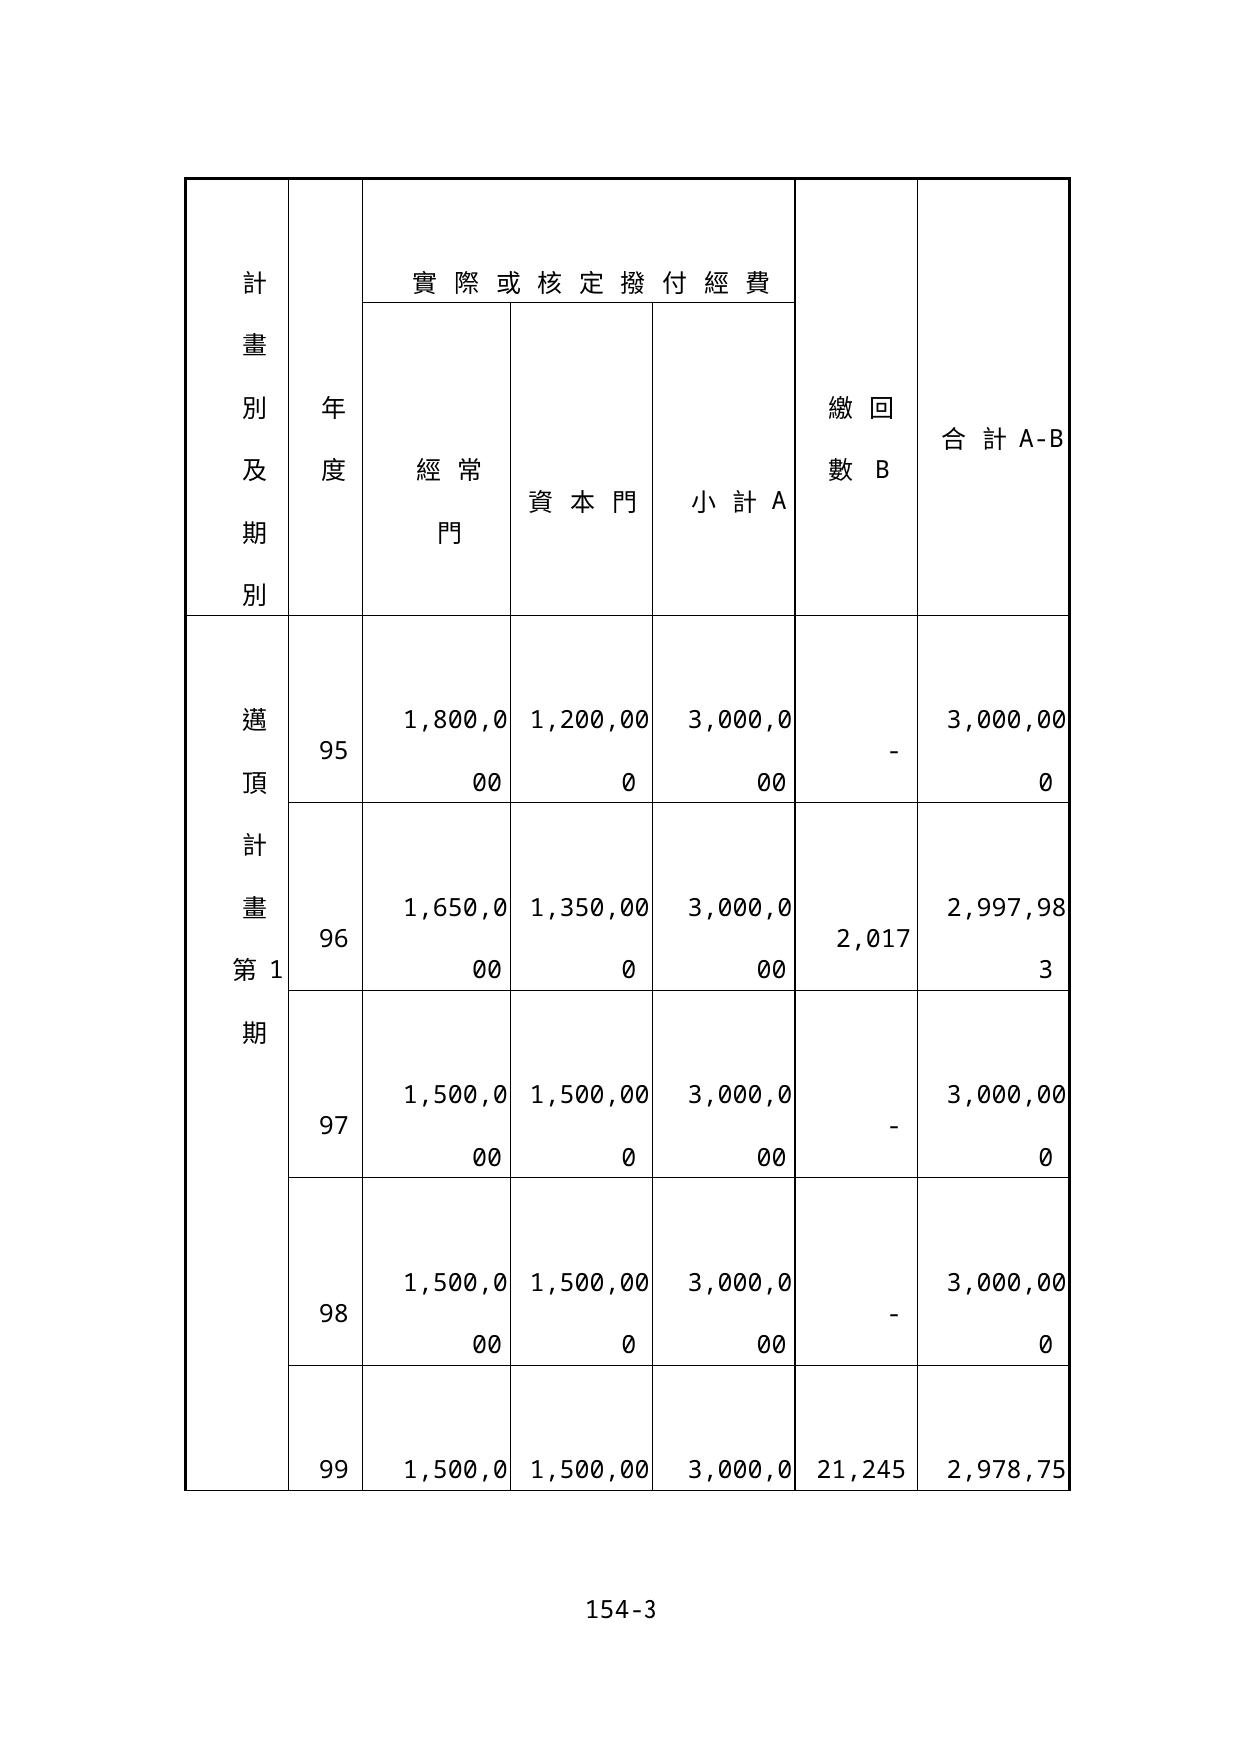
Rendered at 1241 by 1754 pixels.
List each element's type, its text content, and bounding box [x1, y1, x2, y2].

table_cell 97 [289, 991, 362, 1177]
table_cell 3,000,000 [653, 1178, 794, 1365]
table_cell 2,978,75 [918, 1366, 1068, 1490]
table_cell - [796, 991, 917, 1177]
table_cell 1,200,000 [511, 616, 652, 802]
table_cell - [796, 1178, 917, 1365]
table_cell 3,000,000 [918, 616, 1068, 802]
table_cell 98 [289, 1178, 362, 1365]
table_cell 3,000,0 [653, 1366, 794, 1490]
table_cell 1,500,000 [363, 991, 510, 1177]
table_header 計畫別及期別 [187, 180, 288, 615]
table_cell 21,245 [796, 1366, 917, 1490]
table_cell 經常門 [363, 303, 510, 615]
table_cell 3,000,000 [918, 1178, 1068, 1365]
table_cell 3,000,000 [918, 991, 1068, 1177]
table_cell 96 [289, 803, 362, 990]
table_cell 95 [289, 616, 362, 802]
table_cell 1,800,000 [363, 616, 510, 802]
table_header 合計A-B [918, 180, 1068, 615]
table_cell 小計A [653, 303, 794, 615]
table_cell 3,000,000 [653, 803, 794, 990]
table_cell 1,500,000 [511, 991, 652, 1177]
table_cell 資本門 [511, 303, 652, 615]
table_header 實際或核定撥付經費 [363, 180, 794, 302]
table_cell 1,500,000 [363, 1178, 510, 1365]
table_header 年度 [289, 180, 362, 615]
table_cell 1,500,000 [511, 1178, 652, 1365]
table_cell 99 [289, 1366, 362, 1490]
table_cell 3,000,000 [653, 616, 794, 802]
table_cell 3,000,000 [653, 991, 794, 1177]
table_cell 2,017 [796, 803, 917, 990]
table_cell - [796, 616, 917, 802]
table_cell 邁頂 計畫 第1期 [187, 616, 288, 1490]
table_cell 1,500,00 [511, 1366, 652, 1490]
table_header 繳回數B [796, 180, 917, 615]
table_cell 1,500,0 [363, 1366, 510, 1490]
table_cell 1,650,000 [363, 803, 510, 990]
table_cell 1,350,000 [511, 803, 652, 990]
table_cell 2,997,983 [918, 803, 1068, 990]
